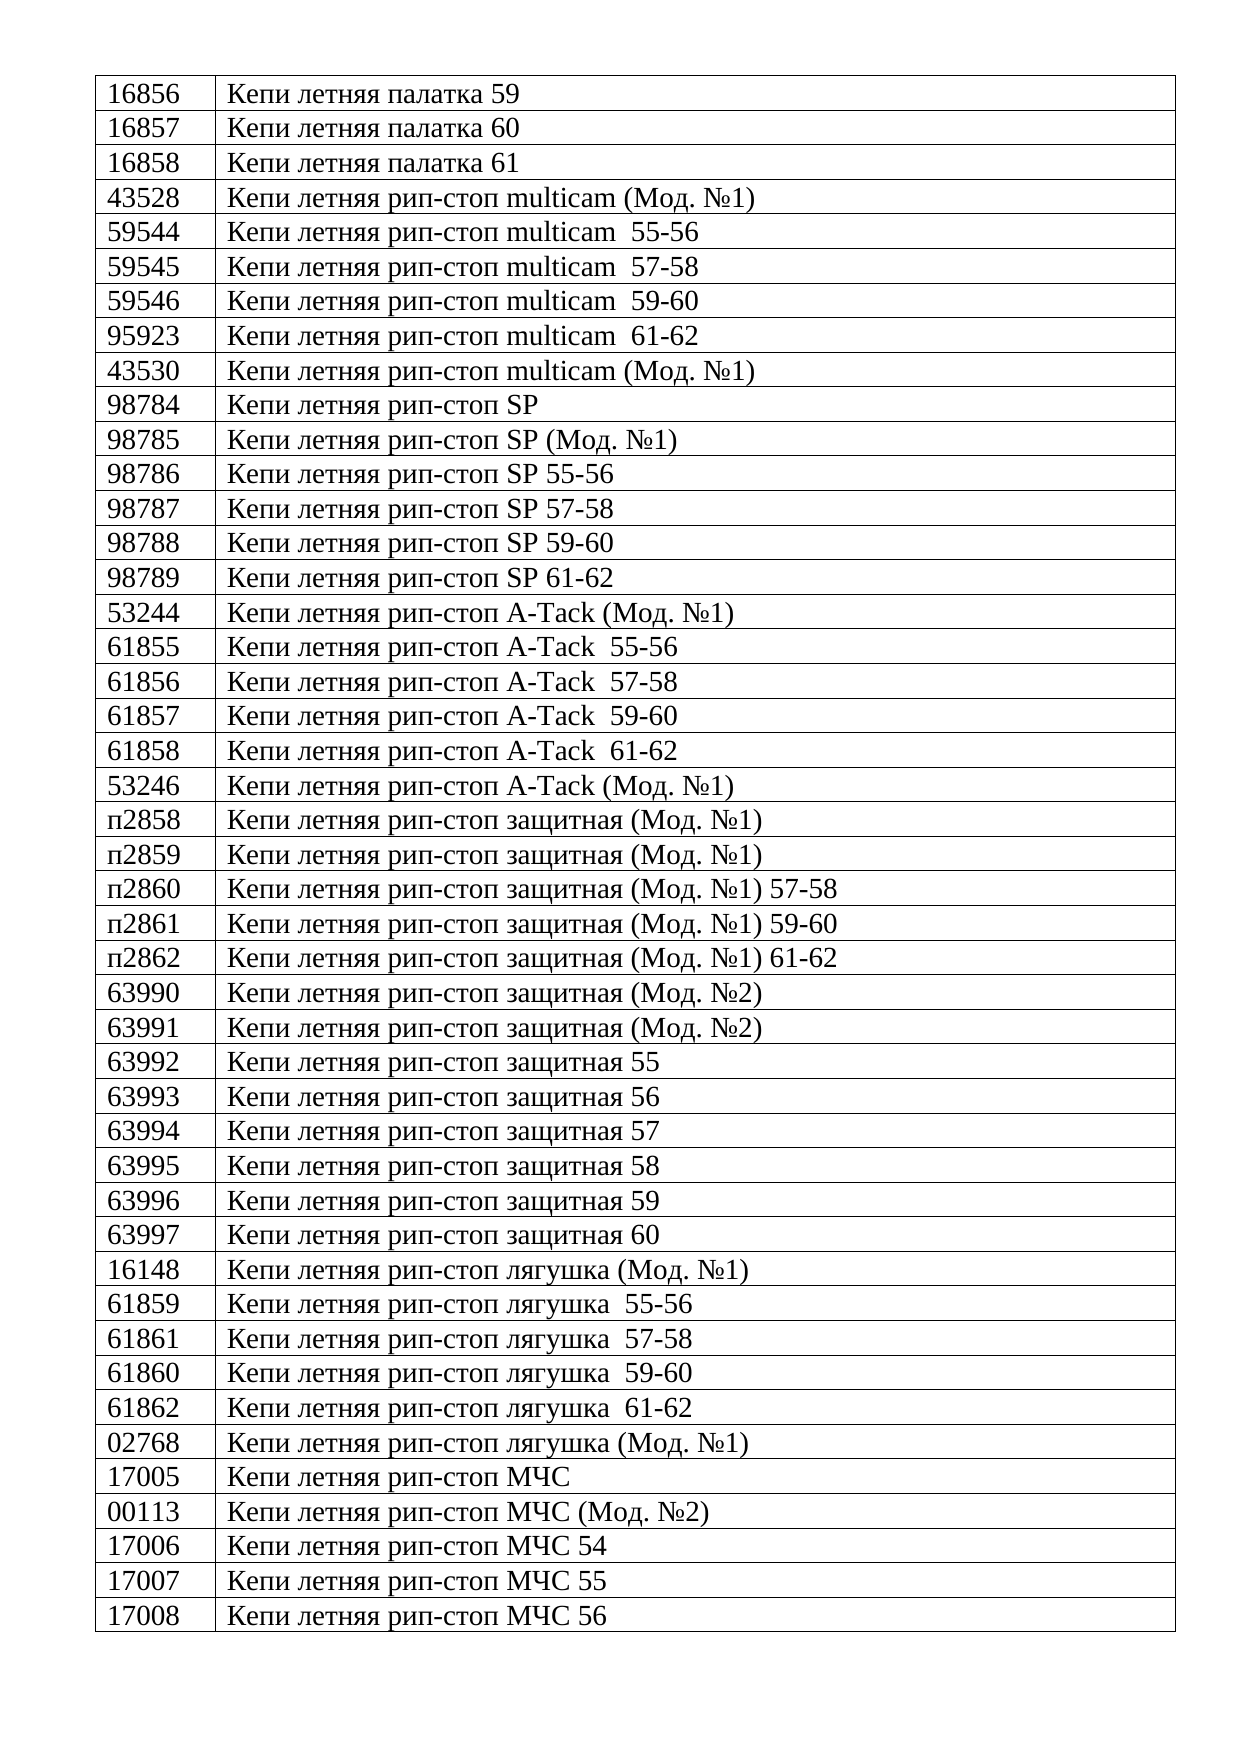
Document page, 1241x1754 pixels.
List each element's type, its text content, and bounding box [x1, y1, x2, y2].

table_cell Кепи летняя рип-стоп лягушка 57-58 [216, 1321, 1175, 1354]
table_cell Кепи летняя рип-стоп защитная (Мод. №1) 61-62 [216, 941, 1175, 974]
table_cell Кепи летняя рип-стоп А-Таck 55-56 [216, 629, 1175, 663]
table_cell Кепи летняя рип-стоп А-Таck 57-58 [216, 664, 1175, 697]
table_cell Кепи летняя палатка 60 [216, 111, 1175, 144]
table_cell п2862 [96, 941, 215, 974]
table_cell 98787 [96, 491, 215, 524]
table_cell 16858 [96, 145, 215, 179]
table_cell Кепи летняя рип-стоп SP 61-62 [216, 560, 1175, 594]
table_cell Кепи летняя рип-стоп multicam 55-56 [216, 214, 1175, 248]
table_cell 61862 [96, 1390, 215, 1424]
table_cell Кепи летняя рип-стоп защитная (Мод. №1) 57-58 [216, 871, 1175, 905]
table_cell 63992 [96, 1044, 215, 1078]
table_cell Кепи летняя рип-стоп лягушка 61-62 [216, 1390, 1175, 1424]
table_cell Кепи летняя рип-стоп защитная (Мод. №1) [216, 802, 1175, 836]
table_cell Кепи летняя рип-стоп multicam (Мод. №1) [216, 353, 1175, 386]
table_cell Кепи летняя рип-стоп защитная (Мод. №2) [216, 975, 1175, 1009]
table_cell 63995 [96, 1148, 215, 1182]
table_cell Кепи летняя рип-стоп МЧС [216, 1459, 1175, 1493]
table_cell 61858 [96, 733, 215, 767]
table_cell 63994 [96, 1114, 215, 1147]
table_cell 63990 [96, 975, 215, 1009]
table_cell Кепи летняя рип-стоп лягушка 59-60 [216, 1356, 1175, 1389]
table_cell 16148 [96, 1252, 215, 1285]
table_cell Кепи летняя рип-стоп защитная (Мод. №1) 59-60 [216, 906, 1175, 939]
table_cell 00113 [96, 1494, 215, 1527]
table_cell 59546 [96, 284, 215, 317]
table_cell 16857 [96, 111, 215, 144]
table_cell 17005 [96, 1459, 215, 1493]
table_cell 61859 [96, 1286, 215, 1320]
table_cell Кепи летняя рип-стоп МЧС 54 [216, 1529, 1175, 1562]
table_cell 59544 [96, 214, 215, 248]
table_cell Кепи летняя рип-стоп SP 59-60 [216, 526, 1175, 559]
table_cell п2859 [96, 837, 215, 870]
table_cell п2860 [96, 871, 215, 905]
table_cell 59545 [96, 249, 215, 282]
table_cell 16856 [96, 76, 215, 109]
table_cell Кепи летняя рип-стоп SP 57-58 [216, 491, 1175, 524]
table_cell 63991 [96, 1010, 215, 1043]
table_cell Кепи летняя палатка 61 [216, 145, 1175, 179]
table_cell 98786 [96, 456, 215, 490]
table_cell Кепи летняя рип-стоп multicam 59-60 [216, 284, 1175, 317]
table_cell Кепи летняя рип-стоп SP 55-56 [216, 456, 1175, 490]
table_cell Кепи летняя рип-стоп защитная 58 [216, 1148, 1175, 1182]
table_cell Кепи летняя рип-стоп защитная 55 [216, 1044, 1175, 1078]
table_cell п2858 [96, 802, 215, 836]
table_cell 02768 [96, 1425, 215, 1458]
table_cell 98788 [96, 526, 215, 559]
table_cell Кепи летняя рип-стоп МЧС 56 [216, 1598, 1175, 1631]
table_cell Кепи летняя рип-стоп multicam (Мод. №1) [216, 180, 1175, 213]
table_cell 61857 [96, 699, 215, 732]
table_cell Кепи летняя рип-стоп А-Таck 61-62 [216, 733, 1175, 767]
table_cell Кепи летняя рип-стоп защитная 60 [216, 1217, 1175, 1251]
table_cell 43530 [96, 353, 215, 386]
table_cell 98785 [96, 422, 215, 455]
table_cell Кепи летняя рип-стоп лягушка (Мод. №1) [216, 1252, 1175, 1285]
table_cell Кепи летняя рип-стоп А-Таck (Мод. №1) [216, 595, 1175, 628]
table_cell 61860 [96, 1356, 215, 1389]
table_cell Кепи летняя рип-стоп multicam 61-62 [216, 318, 1175, 352]
table_cell 98784 [96, 387, 215, 421]
table_cell Кепи летняя рип-стоп МЧС (Мод. №2) [216, 1494, 1175, 1527]
table_cell Кепи летняя рип-стоп multicam 57-58 [216, 249, 1175, 282]
table_cell Кепи летняя рип-стоп лягушка 55-56 [216, 1286, 1175, 1320]
table_cell 98789 [96, 560, 215, 594]
table_cell Кепи летняя рип-стоп А-Таck 59-60 [216, 699, 1175, 732]
table_cell 17006 [96, 1529, 215, 1562]
table_cell 61856 [96, 664, 215, 697]
table_cell Кепи летняя рип-стоп МЧС 55 [216, 1563, 1175, 1597]
table_cell Кепи летняя рип-стоп SP (Мод. №1) [216, 422, 1175, 455]
table_cell Кепи летняя рип-стоп защитная (Мод. №1) [216, 837, 1175, 870]
table_cell 17007 [96, 1563, 215, 1597]
table_cell 61855 [96, 629, 215, 663]
table_cell 61861 [96, 1321, 215, 1354]
table_cell 43528 [96, 180, 215, 213]
table_cell Кепи летняя палатка 59 [216, 76, 1175, 109]
table_cell 17008 [96, 1598, 215, 1631]
table_cell Кепи летняя рип-стоп лягушка (Мод. №1) [216, 1425, 1175, 1458]
table_cell Кепи летняя рип-стоп защитная 59 [216, 1183, 1175, 1216]
table_cell Кепи летняя рип-стоп SP [216, 387, 1175, 421]
table_cell 63997 [96, 1217, 215, 1251]
table_cell Кепи летняя рип-стоп А-Таck (Мод. №1) [216, 768, 1175, 801]
table_cell 53244 [96, 595, 215, 628]
table_cell Кепи летняя рип-стоп защитная (Мод. №2) [216, 1010, 1175, 1043]
table_cell Кепи летняя рип-стоп защитная 56 [216, 1079, 1175, 1112]
table_cell 95923 [96, 318, 215, 352]
table_cell п2861 [96, 906, 215, 939]
table_cell Кепи летняя рип-стоп защитная 57 [216, 1114, 1175, 1147]
table_cell 63996 [96, 1183, 215, 1216]
table_cell 63993 [96, 1079, 215, 1112]
table_cell 53246 [96, 768, 215, 801]
